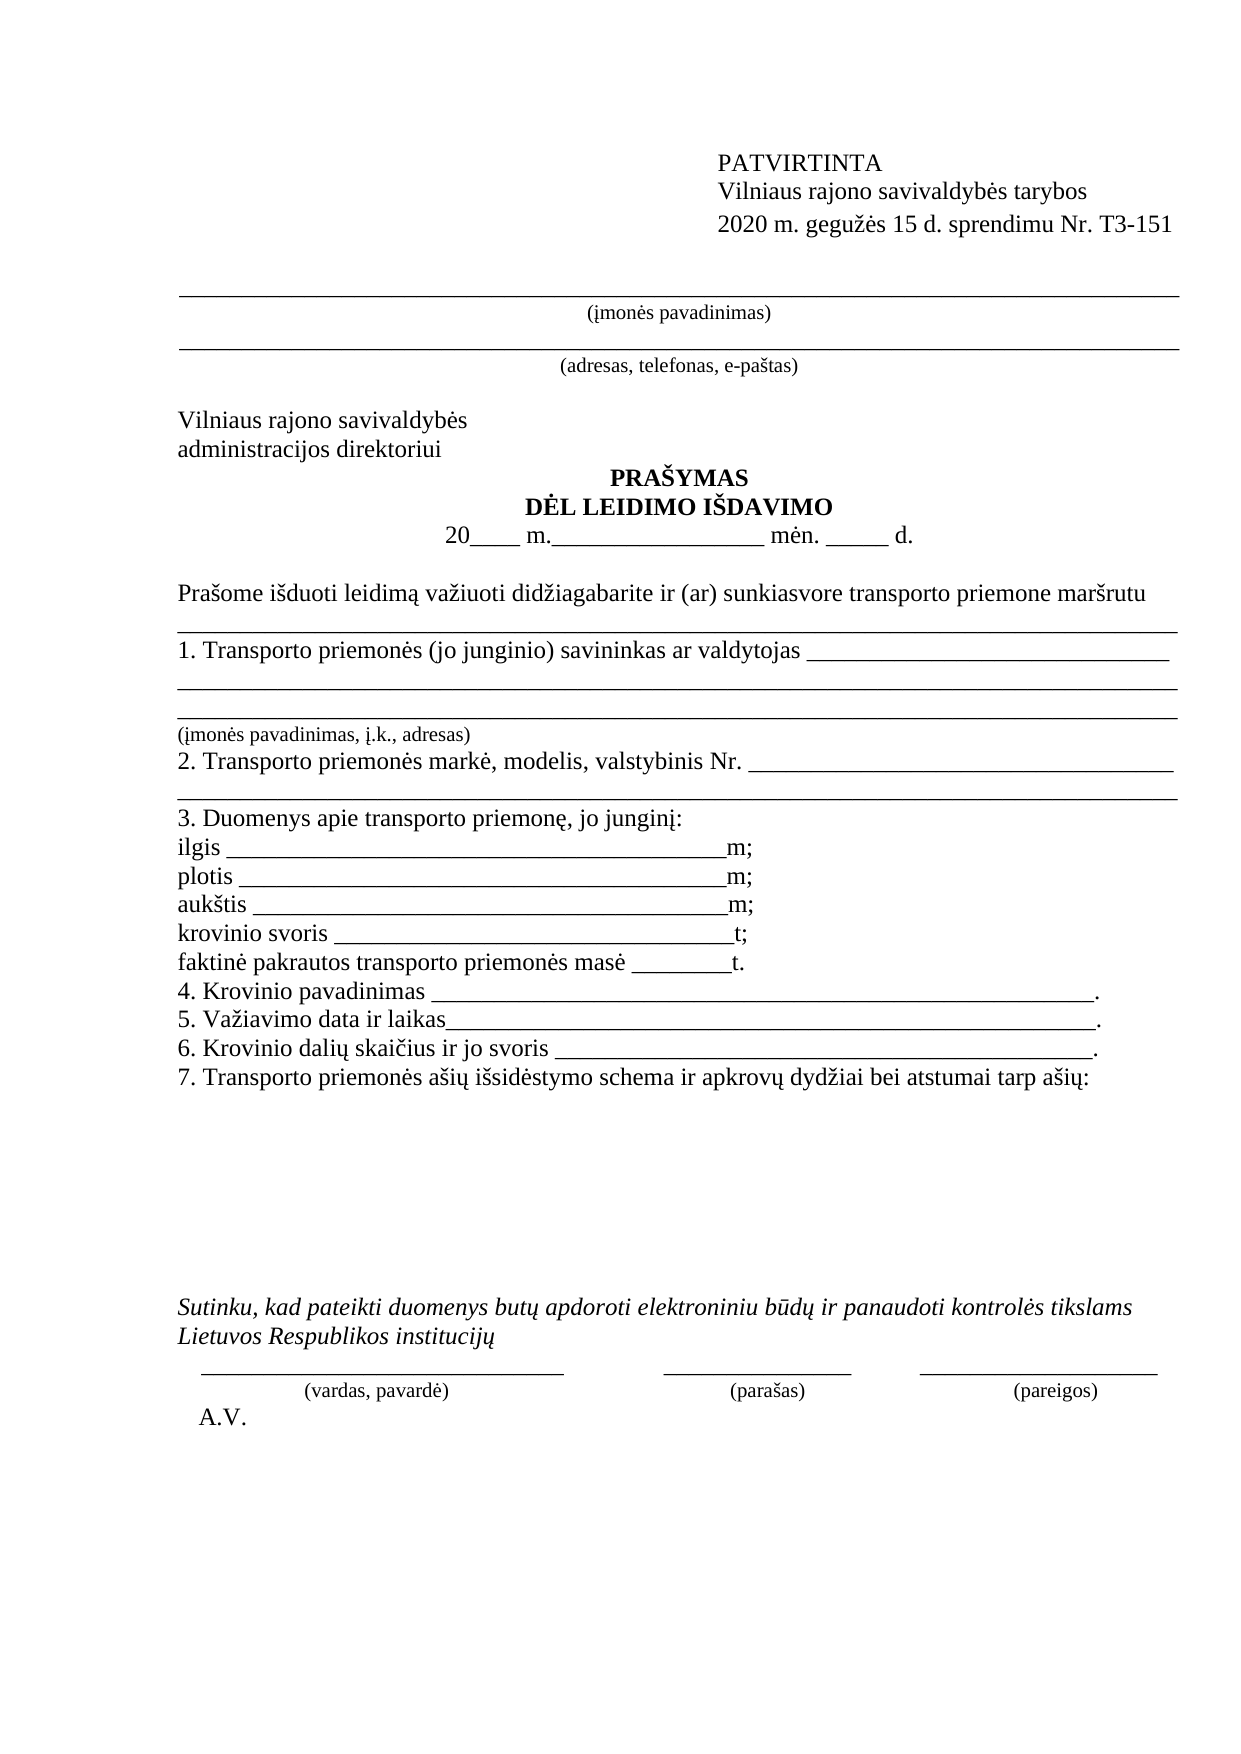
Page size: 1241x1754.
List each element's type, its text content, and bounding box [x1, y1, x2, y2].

text ________________________________________________________________________________ [177, 271, 1181, 300]
text ________________________________________________________________________________ [177, 324, 1181, 353]
table_header [638, 1403, 931, 1435]
table_header [1162, 1403, 1198, 1435]
text Vilniaus rajono savivaldybės [177, 406, 1181, 434]
table_header [489, 1403, 637, 1435]
text ilgis ________________________________________m; [177, 832, 1181, 861]
text faktinė pakrautos transporto priemonės masė ________t. [177, 947, 1181, 976]
table_header [258, 1403, 403, 1435]
text Prašome išduoti leidimą važiuoti didžiagabarite ir (ar) sunkiasvore transporto priemone maršrutu ________________________________________________________________________________ [177, 578, 1181, 636]
text 3. Duomenys apie transporto priemonę, jo junginį: [177, 803, 1181, 832]
text plotis _______________________________________m; [177, 861, 1181, 889]
text PRAŠYMAS [177, 463, 1181, 492]
text ________________________________________________________________________________ [177, 664, 1181, 693]
text 4. Krovinio pavadinimas _____________________________________________________. [177, 976, 1181, 1004]
text (įmonės pavadinimas) [177, 300, 1181, 324]
text 5. Važiavimo data ir laikas____________________________________________________. [177, 1004, 1181, 1033]
text ________________________________________________________________________________ [177, 693, 1181, 722]
text (adresas, telefonas, e-paštas) [177, 353, 1181, 377]
text krovinio svoris ________________________________t; [177, 918, 1181, 947]
text 2020 m. gegužės 15 d. sprendimu Nr. T3-151 [717, 209, 1181, 238]
text DĖL LEIDIMO IŠDAVIMO [177, 492, 1181, 521]
text (įmonės pavadinimas, į.k., adresas) [177, 722, 1181, 746]
text 2. Transporto priemonės markė, modelis, valstybinis Nr. __________________________________ [177, 746, 1181, 774]
text administracijos direktoriui [177, 434, 1181, 463]
text aukštis ______________________________________m; [177, 889, 1181, 918]
text 6. Krovinio dalių skaičius ir jo svoris ___________________________________________. [177, 1033, 1181, 1062]
text 20____ m._________________ mėn. _____ d. [177, 521, 1181, 549]
text _____________________________ _______________ ___________________ [177, 1349, 1181, 1378]
text ________________________________________________________________________________ [177, 774, 1181, 803]
table_header [931, 1403, 1021, 1435]
text 1. Transporto priemonės (jo junginio) savininkas ar valdytojas _____________________________ [177, 636, 1181, 664]
text 7. Transporto priemonės ašių išsidėstymo schema ir apkrovų dydžiai bei atstumai tarp ašių: [177, 1062, 1181, 1091]
table_header [404, 1403, 488, 1435]
text Vilniaus rajono savivaldybės tarybos [717, 176, 1181, 205]
table_header A.V. [187, 1403, 258, 1435]
text Sutinku, kad pateikti duomenys butų apdoroti elektroniniu būdų ir panaudoti kontrolės tikslams Lietuvos Respublikos institucijų [177, 1292, 1181, 1349]
text PATVIRTINTA [717, 148, 1181, 176]
table_header [1021, 1403, 1162, 1435]
text (vardas, pavardė) (parašas) (pareigos) [177, 1378, 1181, 1402]
